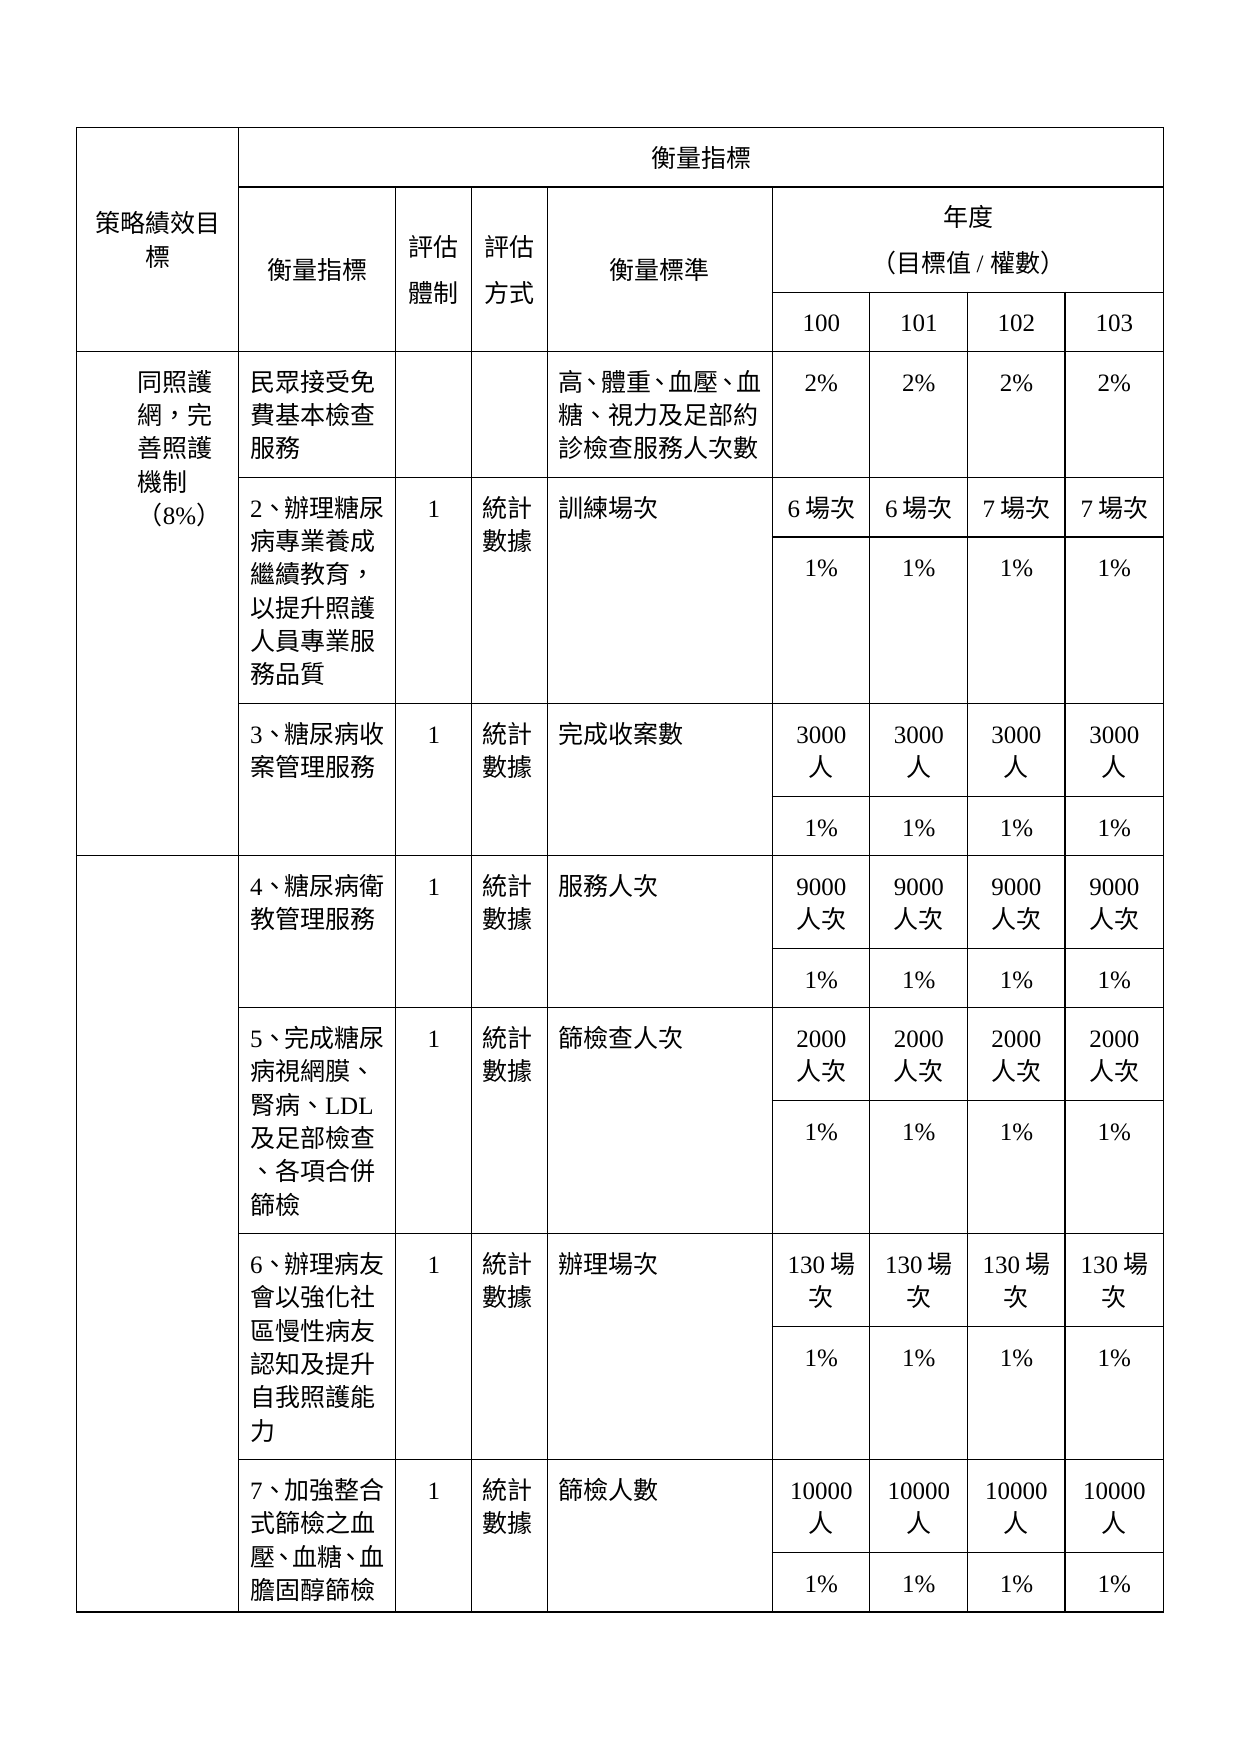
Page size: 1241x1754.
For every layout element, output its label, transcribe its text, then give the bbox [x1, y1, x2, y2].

table_cell 10000人 [968, 1460, 1064, 1552]
table_cell 1% [870, 1101, 967, 1233]
table_cell 1 [396, 478, 471, 703]
table_cell 1% [773, 949, 869, 1007]
table_cell 130場次 [773, 1234, 869, 1326]
table_cell 9000人次 [870, 856, 967, 948]
table_cell 1% [1066, 1327, 1163, 1459]
table_cell 評估 方式 [472, 188, 547, 351]
table_cell 服務人次 [548, 856, 772, 1007]
table_cell 1% [1066, 797, 1163, 855]
table_header 策略績效目標 [77, 128, 238, 351]
table_cell 10000人 [773, 1460, 869, 1552]
table_cell [77, 1007, 238, 1233]
table_cell 1% [870, 1553, 967, 1611]
table_cell 統計數據 [472, 1234, 547, 1459]
table_cell 1% [968, 949, 1064, 1007]
table_cell 3、糖尿病收案管理服務 [239, 704, 395, 855]
table_cell 2、辦理糖尿病專業養成繼續教育，以提升照護人員專業服務品質 [239, 478, 395, 703]
table_cell 建構慢性病共同照護網，完善照護機制（8%） [77, 352, 238, 855]
table_cell 9000人次 [773, 856, 869, 948]
table_cell 1% [968, 1101, 1064, 1233]
table_cell 高、體重、血壓、血糖、視力及足部約診檢查服務人次數 [548, 352, 772, 477]
table_cell 100 [773, 293, 869, 351]
table_cell 民眾接受免費基本檢查服務 [239, 352, 395, 477]
table_cell 1 [396, 1008, 471, 1233]
table_cell 7、加強整合式篩檢之血壓、血糖、血膽固醇篩檢 [239, 1460, 395, 1611]
table_cell 1 [396, 1460, 471, 1611]
table_cell 1% [870, 949, 967, 1007]
table_cell 6場次 [773, 478, 869, 536]
table_cell 4、糖尿病衛教管理服務 [239, 856, 395, 1007]
table_cell 102 [968, 293, 1064, 351]
table_cell 年度 （目標值 / 權數） [773, 188, 1163, 292]
table_cell 辦理場次 [548, 1234, 772, 1459]
table_cell 2000人次 [968, 1008, 1064, 1100]
table_cell 1% [773, 1553, 869, 1611]
table_cell [77, 1459, 238, 1611]
table_cell 5、完成糖尿病視網膜、腎病、LDL及足部檢查、各項合併篩檢 [239, 1008, 395, 1233]
table_cell 103 [1066, 293, 1163, 351]
table_cell 7場次 [968, 478, 1064, 536]
table_cell 2000人次 [870, 1008, 967, 1100]
table_cell 1% [968, 1327, 1064, 1459]
table_cell 1% [968, 797, 1064, 855]
table_cell 2000人次 [773, 1008, 869, 1100]
table_cell 1% [773, 538, 869, 703]
table_cell 101 [870, 293, 967, 351]
table_cell 10000人 [870, 1460, 967, 1552]
table_cell 衡量指標 [239, 188, 395, 351]
table_cell 衡量標準 [548, 188, 772, 351]
table_cell 3000人 [870, 704, 967, 796]
table_cell 9000人次 [968, 856, 1064, 948]
table_cell 6、辦理病友會以強化社區慢性病友認知及提升自我照護能力 [239, 1234, 395, 1459]
table_cell 130場次 [870, 1234, 967, 1326]
table_cell 3000人 [773, 704, 869, 796]
table_cell 2% [1066, 352, 1163, 477]
table_cell 統計數據 [472, 704, 547, 855]
table_cell 1% [968, 538, 1064, 703]
table_cell 篩檢人數 [548, 1460, 772, 1611]
table_cell 訓練場次 [548, 478, 772, 703]
table_cell 評估 體制 [396, 188, 471, 351]
table_cell 2% [968, 352, 1064, 477]
table_cell 3000人 [1066, 704, 1163, 796]
table_header 衡量指標 [239, 128, 1163, 186]
table_cell 6場次 [870, 478, 967, 536]
table_cell 1% [773, 1327, 869, 1459]
table_cell 1% [870, 797, 967, 855]
table_cell 完成收案數 [548, 704, 772, 855]
table_cell 1 [396, 1234, 471, 1459]
table_cell 統計數據 [472, 1460, 547, 1611]
table_cell 1 [396, 856, 471, 1007]
table_cell 統計數據 [472, 478, 547, 703]
table_cell 篩檢查人次 [548, 1008, 772, 1233]
table_cell 2% [773, 352, 869, 477]
table_cell 3000人 [968, 704, 1064, 796]
table_cell [472, 352, 547, 477]
table_cell 10000人 [1066, 1460, 1163, 1552]
table_cell 統計數據 [472, 856, 547, 1007]
table_cell 2000人次 [1066, 1008, 1163, 1100]
table_cell 1 [396, 704, 471, 855]
table_cell 1% [968, 1553, 1064, 1611]
table_cell 130場次 [1066, 1234, 1163, 1326]
table_cell [77, 1233, 238, 1459]
table_cell 1% [773, 797, 869, 855]
table_cell 1% [870, 538, 967, 703]
table_cell 1% [1066, 1101, 1163, 1233]
table_cell 130場次 [968, 1234, 1064, 1326]
table_cell 統計數據 [472, 1008, 547, 1233]
table_cell 2% [870, 352, 967, 477]
table_cell 1% [870, 1327, 967, 1459]
table_cell [77, 856, 238, 1007]
table_cell 9000人次 [1066, 856, 1163, 948]
table_cell 7場次 [1066, 478, 1163, 536]
table_cell 1% [1066, 538, 1163, 703]
table_cell 1% [773, 1101, 869, 1233]
table_cell [396, 352, 471, 477]
table_cell 1% [1066, 949, 1163, 1007]
table_cell 1% [1066, 1553, 1163, 1611]
